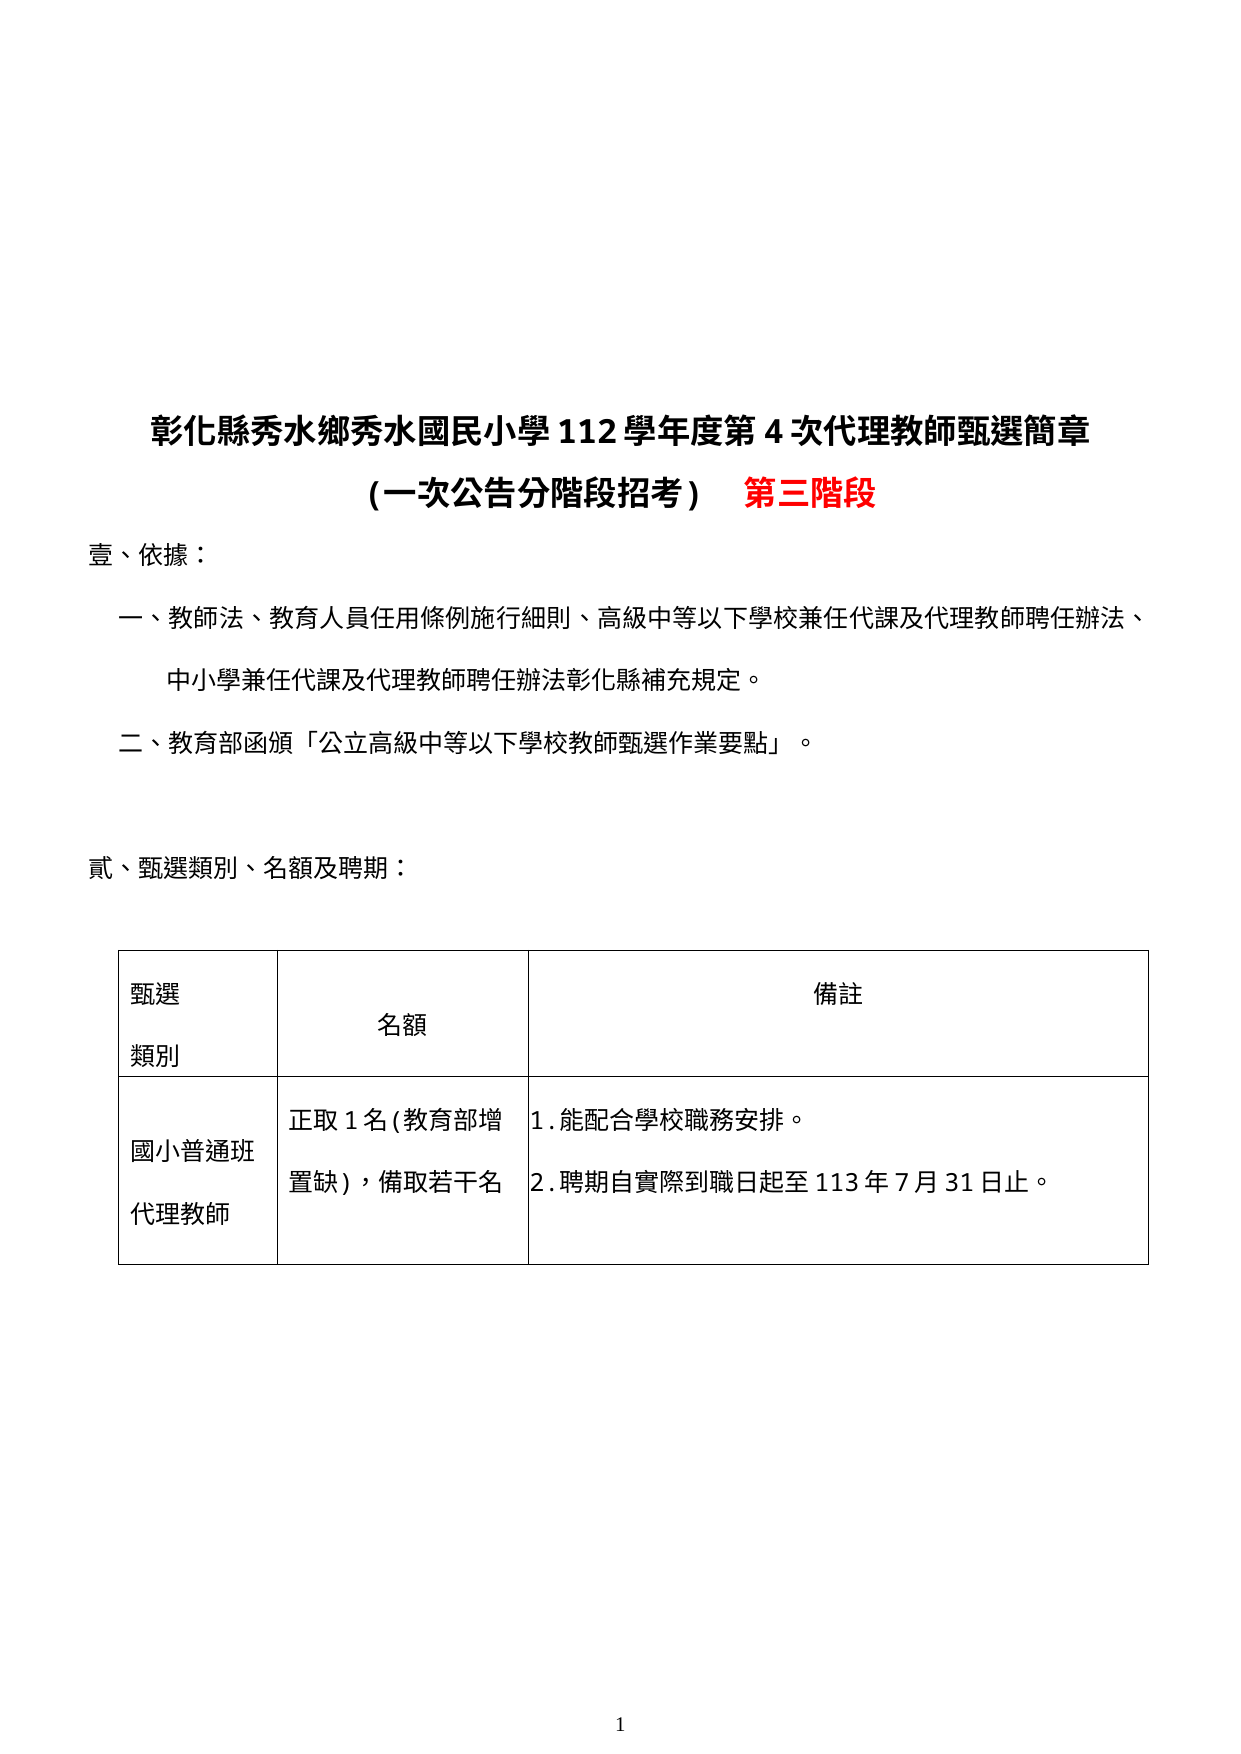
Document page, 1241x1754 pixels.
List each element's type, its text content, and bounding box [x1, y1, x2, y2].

table_header 備註 [529, 951, 1148, 1076]
table_cell 1.能配合學校職務安排。 2.聘期自實際到職日起至113年7月31日止。 [529, 1077, 1148, 1264]
text (一次公告分階段招考) 第三階段 [89, 450, 1152, 512]
text 二、教育部函頒「公立高級中等以下學校教師甄選作業要點」。 [118, 700, 1152, 762]
table_header 名額 [278, 951, 528, 1076]
text 一、教師法、教育人員任用條例施行細則、高級中等以下學校兼任代課及代理教師聘任辦法、中小學兼任代課及代理教師聘任辦法彰化縣補充規定。 [118, 575, 1152, 700]
text 彰化縣秀水鄉秀水國民小學112學年度第4次代理教師甄選簡章 [89, 387, 1152, 450]
table_cell 國小普通班代理教師 [119, 1077, 277, 1264]
text 貳、甄選類別、名額及聘期： [89, 825, 1152, 887]
table_cell 正取1名(教育部增置缺)，備取若干名 [278, 1077, 528, 1264]
table_header 甄選 類別 [119, 951, 277, 1076]
text 壹、依據： [89, 512, 1152, 575]
